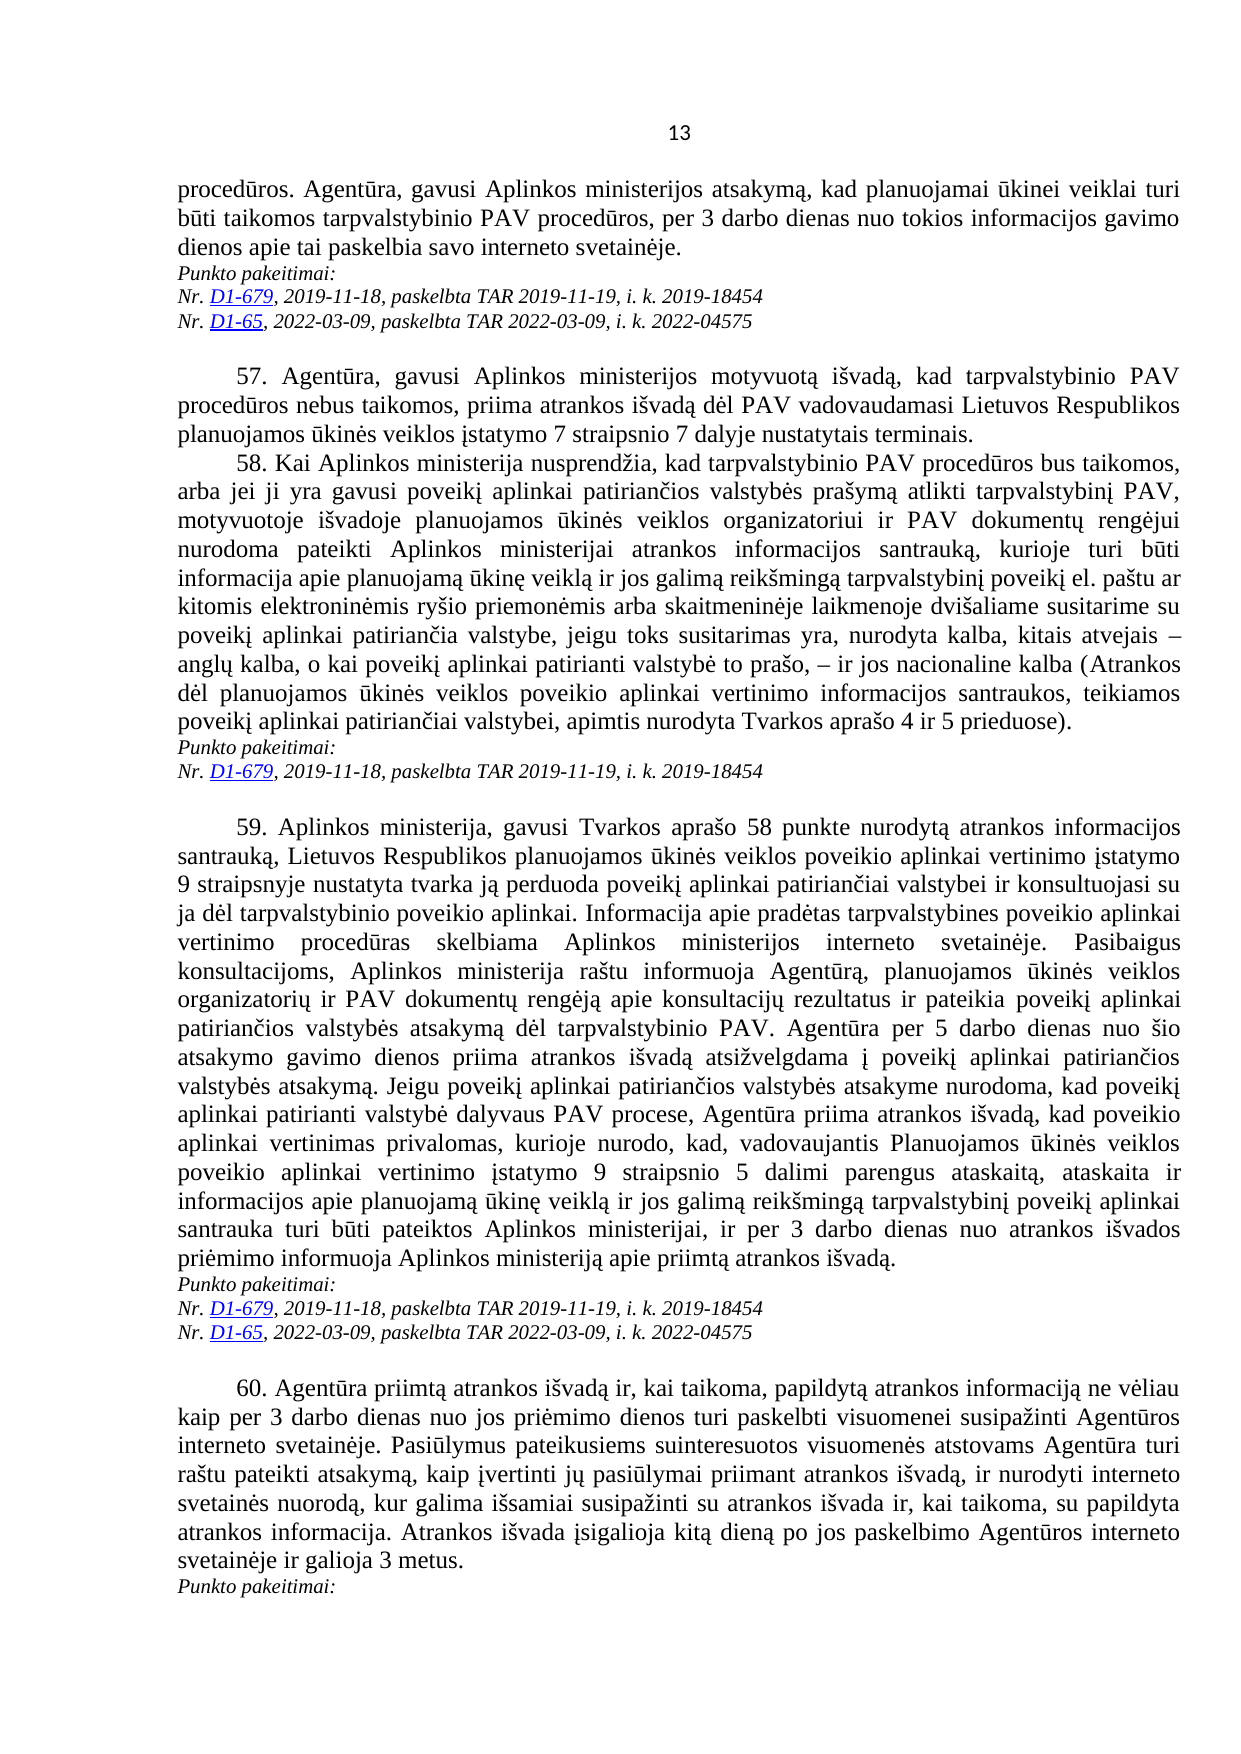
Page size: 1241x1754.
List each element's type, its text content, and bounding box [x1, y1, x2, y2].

text 57. Agentūra, gavusi Aplinkos ministerijos motyvuotą išvadą, kad tarpvalstybinio PAV procedūros nebus taikomos, priima atrankos išvadą dėl PAV vadovaudamasi Lietuvos Respublikos planuojamos ūkinės veiklos įstatymo 7 straipsnio 7 dalyje nustatytais terminais. [177, 361, 1181, 448]
text Nr. D1-65, 2022-03-09, paskelbta TAR 2022-03-09, i. k. 2022-04575 [177, 1320, 1181, 1344]
text Punkto pakeitimai: [177, 735, 1181, 759]
text Punkto pakeitimai: [177, 1574, 1181, 1598]
text Nr. D1-65, 2022-03-09, paskelbta TAR 2022-03-09, i. k. 2022-04575 [177, 308, 1181, 333]
text 59. Aplinkos ministerija, gavusi Tvarkos aprašo 58 punkte nurodytą atrankos informacijos santrauką, Lietuvos Respublikos planuojamos ūkinės veiklos poveikio aplinkai vertinimo įstatymo 9 straipsnyje nustatyta tvarka ją perduoda poveikį aplinkai patiriančiai valstybei ir konsultuojasi su ja dėl tarpvalstybinio poveikio aplinkai. Informacija apie pradėtas tarpvalstybines poveikio aplinkai vertinimo procedūras skelbiama Aplinkos ministerijos interneto svetainėje. Pasibaigus konsultacijoms, Aplinkos ministerija raštu informuoja Agentūrą, planuojamos ūkinės veiklos organizatorių ir PAV dokumentų rengėją apie konsultacijų rezultatus ir pateikia poveikį aplinkai patiriančios valstybės atsakymą dėl tarpvalstybinio PAV. Agentūra per 5 darbo dienas nuo šio atsakymo gavimo dienos priima atrankos išvadą atsižvelgdama į poveikį aplinkai patiriančios valstybės atsakymą. Jeigu poveikį aplinkai patiriančios valstybės atsakyme nurodoma, kad poveikį aplinkai patirianti valstybė dalyvaus PAV procese, Agentūra priima atrankos išvadą, kad poveikio aplinkai vertinimas privalomas, kurioje nurodo, kad, vadovaujantis Planuojamos ūkinės veiklos poveikio aplinkai vertinimo įstatymo 9 straipsnio 5 dalimi parengus ataskaitą, ataskaita ir informacijos apie planuojamą ūkinę veiklą ir jos galimą reikšmingą tarpvalstybinį poveikį aplinkai santrauka turi būti pateiktos Aplinkos ministerijai, ir per 3 darbo dienas nuo atrankos išvados priėmimo informuoja Aplinkos ministeriją apie priimtą atrankos išvadą. [177, 812, 1181, 1272]
text procedūros. Agentūra, gavusi Aplinkos ministerijos atsakymą, kad planuojamai ūkinei veiklai turi būti taikomos tarpvalstybinio PAV procedūros, per 3 darbo dienas nuo tokios informacijos gavimo dienos apie tai paskelbia savo interneto svetainėje. [177, 174, 1181, 260]
text Nr. D1-679, 2019-11-18, paskelbta TAR 2019-11-19, i. k. 2019-18454 [177, 1296, 1181, 1320]
text Punkto pakeitimai: [177, 1272, 1181, 1296]
text Nr. D1-679, 2019-11-18, paskelbta TAR 2019-11-19, i. k. 2019-18454 [177, 759, 1181, 783]
text 60. Agentūra priimtą atrankos išvadą ir, kai taikoma, papildytą atrankos informaciją ne vėliau kaip per 3 darbo dienas nuo jos priėmimo dienos turi paskelbti visuomenei susipažinti Agentūros interneto svetainėje. Pasiūlymus pateikusiems suinteresuotos visuomenės atstovams Agentūra turi raštu pateikti atsakymą, kaip įvertinti jų pasiūlymai priimant atrankos išvadą, ir nurodyti interneto svetainės nuorodą, kur galima išsamiai susipažinti su atrankos išvada ir, kai taikoma, su papildyta atrankos informacija. Atrankos išvada įsigalioja kitą dieną po jos paskelbimo Agentūros interneto svetainėje ir galioja 3 metus. [177, 1373, 1181, 1574]
text 58. Kai Aplinkos ministerija nusprendžia, kad tarpvalstybinio PAV procedūros bus taikomos, arba jei ji yra gavusi poveikį aplinkai patiriančios valstybės prašymą atlikti tarpvalstybinį PAV, motyvuotoje išvadoje planuojamos ūkinės veiklos organizatoriui ir PAV dokumentų rengėjui nurodoma pateikti Aplinkos ministerijai atrankos informacijos santrauką, kurioje turi būti informacija apie planuojamą ūkinę veiklą ir jos galimą reikšmingą tarpvalstybinį poveikį el. paštu ar kitomis elektroninėmis ryšio priemonėmis arba skaitmeninėje laikmenoje dvišaliame susitarime su poveikį aplinkai patiriančia valstybe, jeigu toks susitarimas yra, nurodyta kalba, kitais atvejais – anglų kalba, o kai poveikį aplinkai patirianti valstybė to prašo, – ir jos nacionaline kalba (Atrankos dėl planuojamos ūkinės veiklos poveikio aplinkai vertinimo informacijos santraukos, teikiamos poveikį aplinkai patiriančiai valstybei, apimtis nurodyta Tvarkos aprašo 4 ir 5 prieduose). [177, 448, 1181, 735]
text Punkto pakeitimai: [177, 260, 1181, 284]
text Nr. D1-679, 2019-11-18, paskelbta TAR 2019-11-19, i. k. 2019-18454 [177, 284, 1181, 308]
